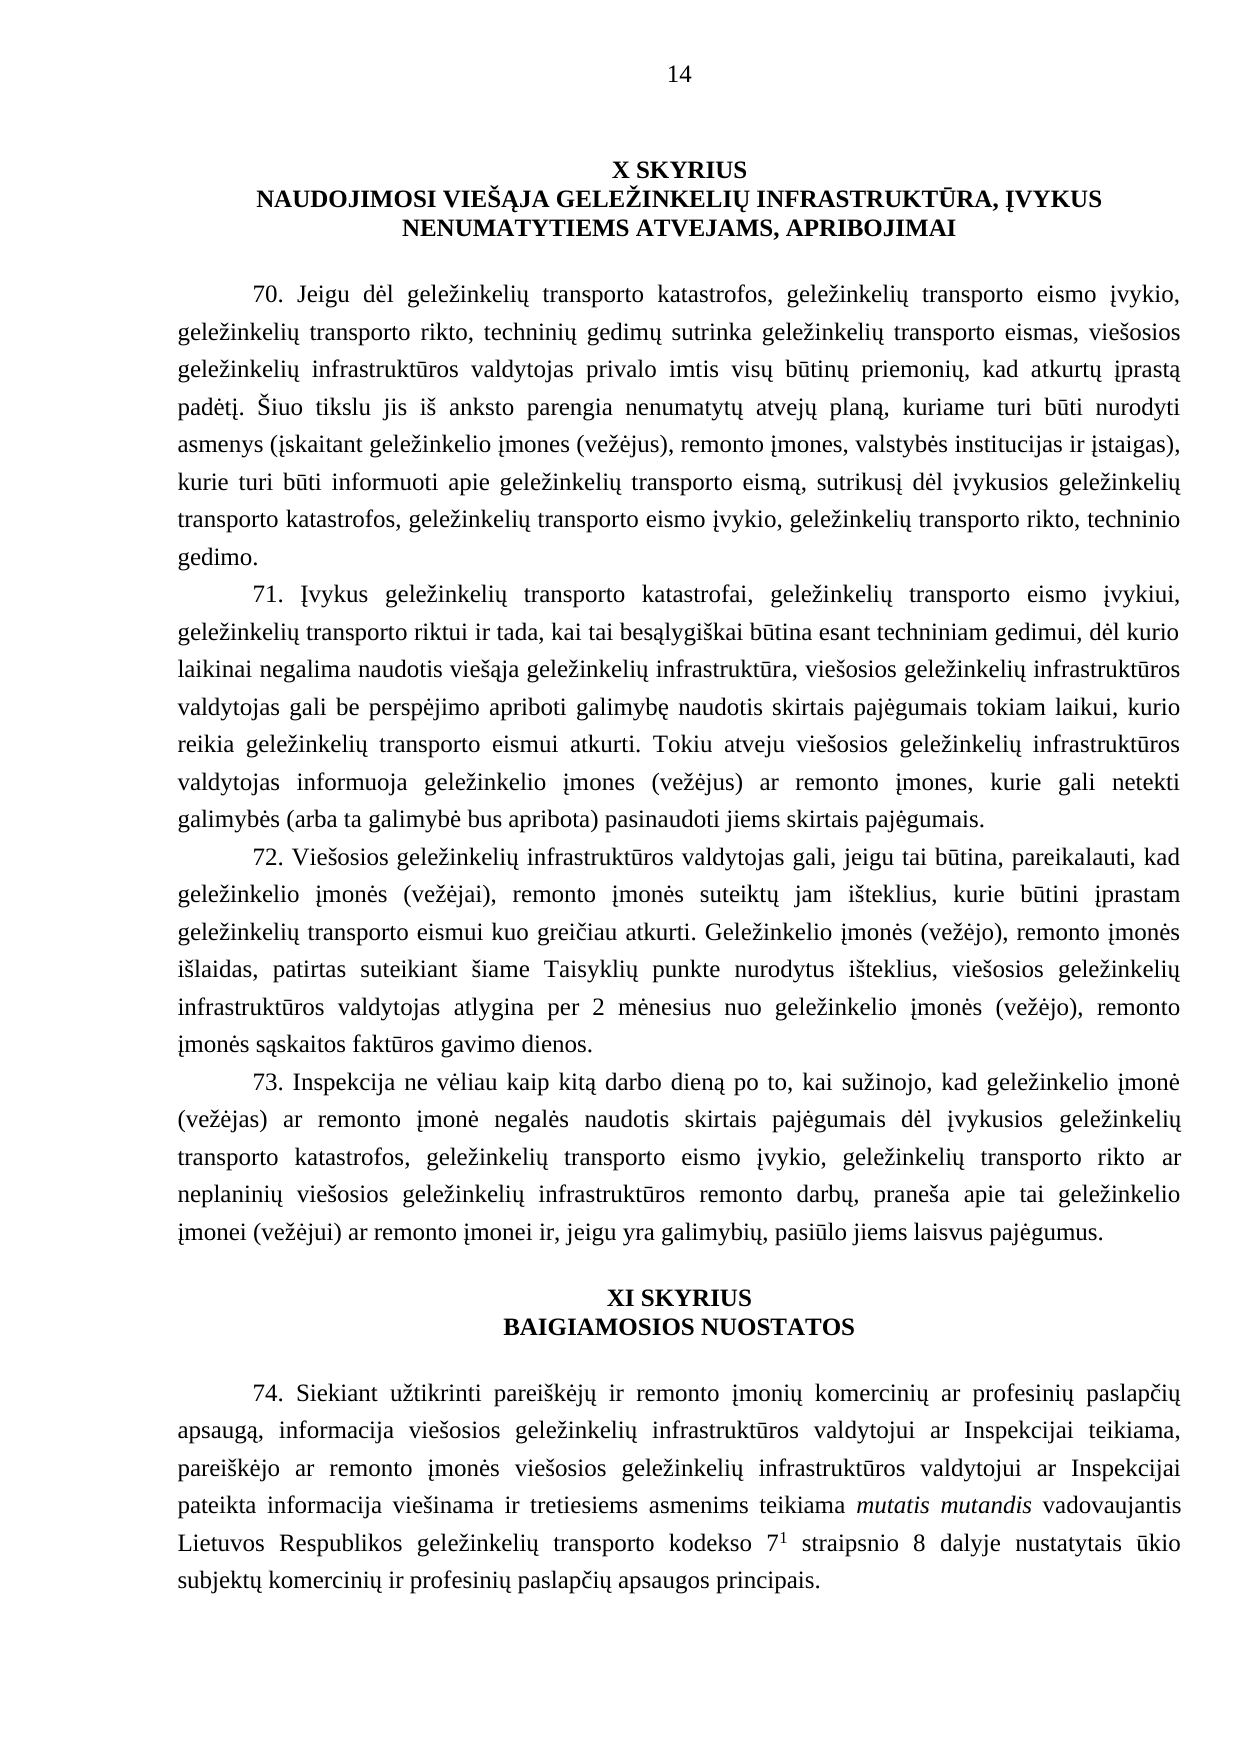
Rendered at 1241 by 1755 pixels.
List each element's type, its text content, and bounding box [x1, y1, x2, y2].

text 71. Įvykus geležinkelių transporto katastrofai, geležinkelių transporto eismo įvykiui, geležinkelių transporto riktui ir tada, kai tai besąlygiškai būtina esant techniniam gedimui, dėl kurio laikinai negalima naudotis viešąja geležinkelių infrastruktūra, viešosios geležinkelių infrastruktūros valdytojas gali be perspėjimo apriboti galimybę naudotis skirtais pajėgumais tokiam laikui, kurio reikia geležinkelių transporto eismui atkurti. Tokiu atveju viešosios geležinkelių infrastruktūros valdytojas informuoja geležinkelio įmones (vežėjus) ar remonto įmones, kurie gali netekti galimybės (arba ta galimybė bus apribota) pasinaudoti jiems skirtais pajėgumais. [177, 571, 1181, 833]
text 73. Inspekcija ne vėliau kaip kitą darbo dieną po to, kai sužinojo, kad geležinkelio įmonė (vežėjas) ar remonto įmonė negalės naudotis skirtais pajėgumais dėl įvykusios geležinkelių transporto katastrofos, geležinkelių transporto eismo įvykio, geležinkelių transporto rikto ar neplaninių viešosios geležinkelių infrastruktūros remonto darbų, praneša apie tai geležinkelio įmonei (vežėjui) ar remonto įmonei ir, jeigu yra galimybių, pasiūlo jiems laisvus pajėgumus. [177, 1058, 1181, 1246]
text BAIGIAMOSIOS NUOSTATOS [177, 1312, 1181, 1341]
text X SKYRIUS [177, 156, 1181, 184]
text 72. Viešosios geležinkelių infrastruktūros valdytojas gali, jeigu tai būtina, pareikalauti, kad geležinkelio įmonės (vežėjai), remonto įmonės suteiktų jam išteklius, kurie būtini įprastam geležinkelių transporto eismui kuo greičiau atkurti. Geležinkelio įmonės (vežėjo), remonto įmonės išlaidas, patirtas suteikiant šiame Taisyklių punkte nurodytus išteklius, viešosios geležinkelių infrastruktūros valdytojas atlygina per 2 mėnesius nuo geležinkelio įmonės (vežėjo), remonto įmonės sąskaitos faktūros gavimo dienos. [177, 833, 1181, 1058]
text NAUDOJIMOSI VIEŠĄJA GELEŽINKELIŲ INFRASTRUKTŪRA, ĮVYKUS NENUMATYTIEMS ATVEJAMS, APRIBOJIMAI [177, 184, 1181, 242]
text 70. Jeigu dėl geležinkelių transporto katastrofos, geležinkelių transporto eismo įvykio, geležinkelių transporto rikto, techninių gedimų sutrinka geležinkelių transporto eismas, viešosios geležinkelių infrastruktūros valdytojas privalo imtis visų būtinų priemonių, kad atkurtų įprastą padėtį. Šiuo tikslu jis iš anksto parengia nenumatytų atvejų planą, kuriame turi būti nurodyti asmenys (įskaitant geležinkelio įmones (vežėjus), remonto įmones, valstybės institucijas ir įstaigas), kurie turi būti informuoti apie geležinkelių transporto eismą, sutrikusį dėl įvykusios geležinkelių transporto katastrofos, geležinkelių transporto eismo įvykio, geležinkelių transporto rikto, techninio gedimo. [177, 271, 1181, 571]
text 74. Siekiant užtikrinti pareiškėjų ir remonto įmonių komercinių ar profesinių paslapčių apsaugą, informacija viešosios geležinkelių infrastruktūros valdytojui ar Inspekcijai teikiama, pareiškėjo ar remonto įmonės viešosios geležinkelių infrastruktūros valdytojui ar Inspekcijai pateikta informacija viešinama ir tretiesiems asmenims teikiama mutatis mutandis vadovaujantis Lietuvos Respublikos geležinkelių transporto kodekso 71 straipsnio 8 dalyje nustatytais ūkio subjektų komercinių ir profesinių paslapčių apsaugos principais. [177, 1369, 1181, 1594]
text XI SKYRIUS [177, 1283, 1181, 1312]
